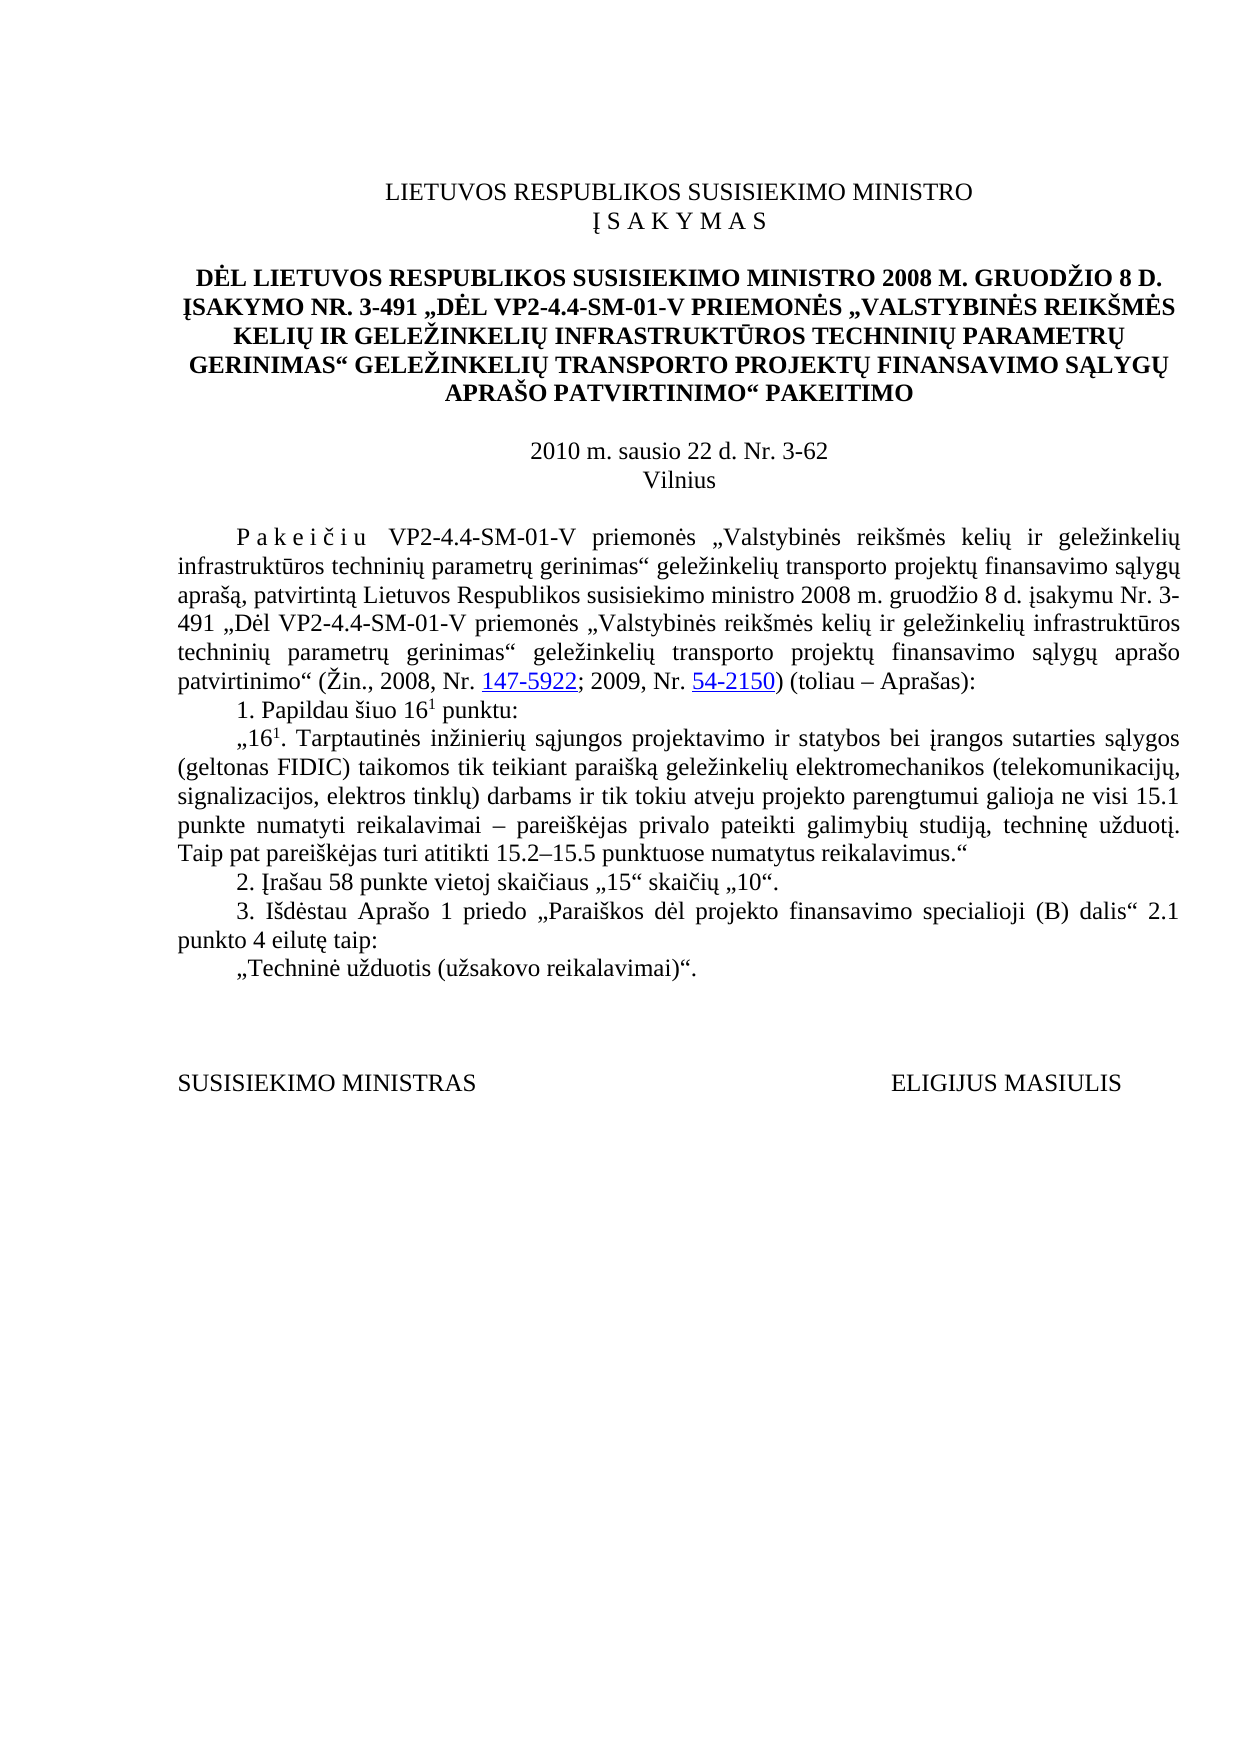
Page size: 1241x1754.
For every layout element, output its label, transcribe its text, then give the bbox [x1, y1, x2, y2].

text 1. Papildau šiuo 161 punktu: [177, 695, 1181, 723]
text Pakeičiu VP2-4.4-SM-01-V priemonės „Valstybinės reikšmės kelių ir geležinkelių infrastruktūros techninių parametrų gerinimas“ geležinkelių transporto projektų finansavimo sąlygų aprašą, patvirtintą Lietuvos Respublikos susisiekimo ministro 2008 m. gruodžio 8 d. įsakymu Nr. 3-491 „Dėl VP2-4.4-SM-01-V priemonės „Valstybinės reikšmės kelių ir geležinkelių infrastruktūros techninių parametrų gerinimas“ geležinkelių transporto projektų finansavimo sąlygų aprašo patvirtinimo“ (Žin., 2008, Nr. 147-5922; 2009, Nr. 54-2150) (toliau – Aprašas): [177, 522, 1181, 695]
text Susisiekimo ministras Eligijus Masiulis [177, 1068, 1181, 1097]
text 3. Išdėstau Aprašo 1 priedo „Paraiškos dėl projekto finansavimo specialioji (B) dalis“ 2.1 punkto 4 eilutę taip: [177, 896, 1181, 953]
text „161. Tarptautinės inžinierių sąjungos projektavimo ir statybos bei įrangos sutarties sąlygos (geltonas FIDIC) taikomos tik teikiant paraišką geležinkelių elektromechanikos (telekomunikacijų, signalizacijos, elektros tinklų) darbams ir tik tokiu atveju projekto parengtumui galioja ne visi 15.1 punkte numatyti reikalavimai – pareiškėjas privalo pateikti galimybių studiją, techninę užduotį. Taip pat pareiškėjas turi atitikti 15.2–15.5 punktuose numatytus reikalavimus.“ [177, 723, 1181, 867]
text LIETUVOS RESPUBLIKOS SUSISIEKIMO MINISTRO [177, 177, 1181, 206]
text ĮSAKYMAS [177, 206, 1181, 235]
text „Techninė užduotis (užsakovo reikalavimai)“. [177, 953, 1181, 982]
text 2. Įrašau 58 punkte vietoj skaičiaus „15“ skaičių „10“. [177, 867, 1181, 896]
text DĖL LIETUVOS RESPUBLIKOS SUSISIEKIMO MINISTRO 2008 M. GRUODŽIO 8 D. ĮSAKYMO Nr. 3-491 „DĖL VP2-4.4-SM-01-V PRIEMONĖS „VALSTYBINĖS REIKŠMĖS KELIŲ IR GELEŽINKELIŲ INFRASTRUKTŪROS TECHNINIŲ PARAMETRŲ GERINIMAS“ GELEŽINKELIŲ TRANSPORTO PROJEKTŲ FINANSAVIMO SĄLYGŲ APRAŠO PATVIRTINIMO“ PAKEITIMO [177, 263, 1181, 407]
text Vilnius [177, 465, 1181, 493]
text 2010 m. sausio 22 d. Nr. 3-62 [177, 436, 1181, 465]
